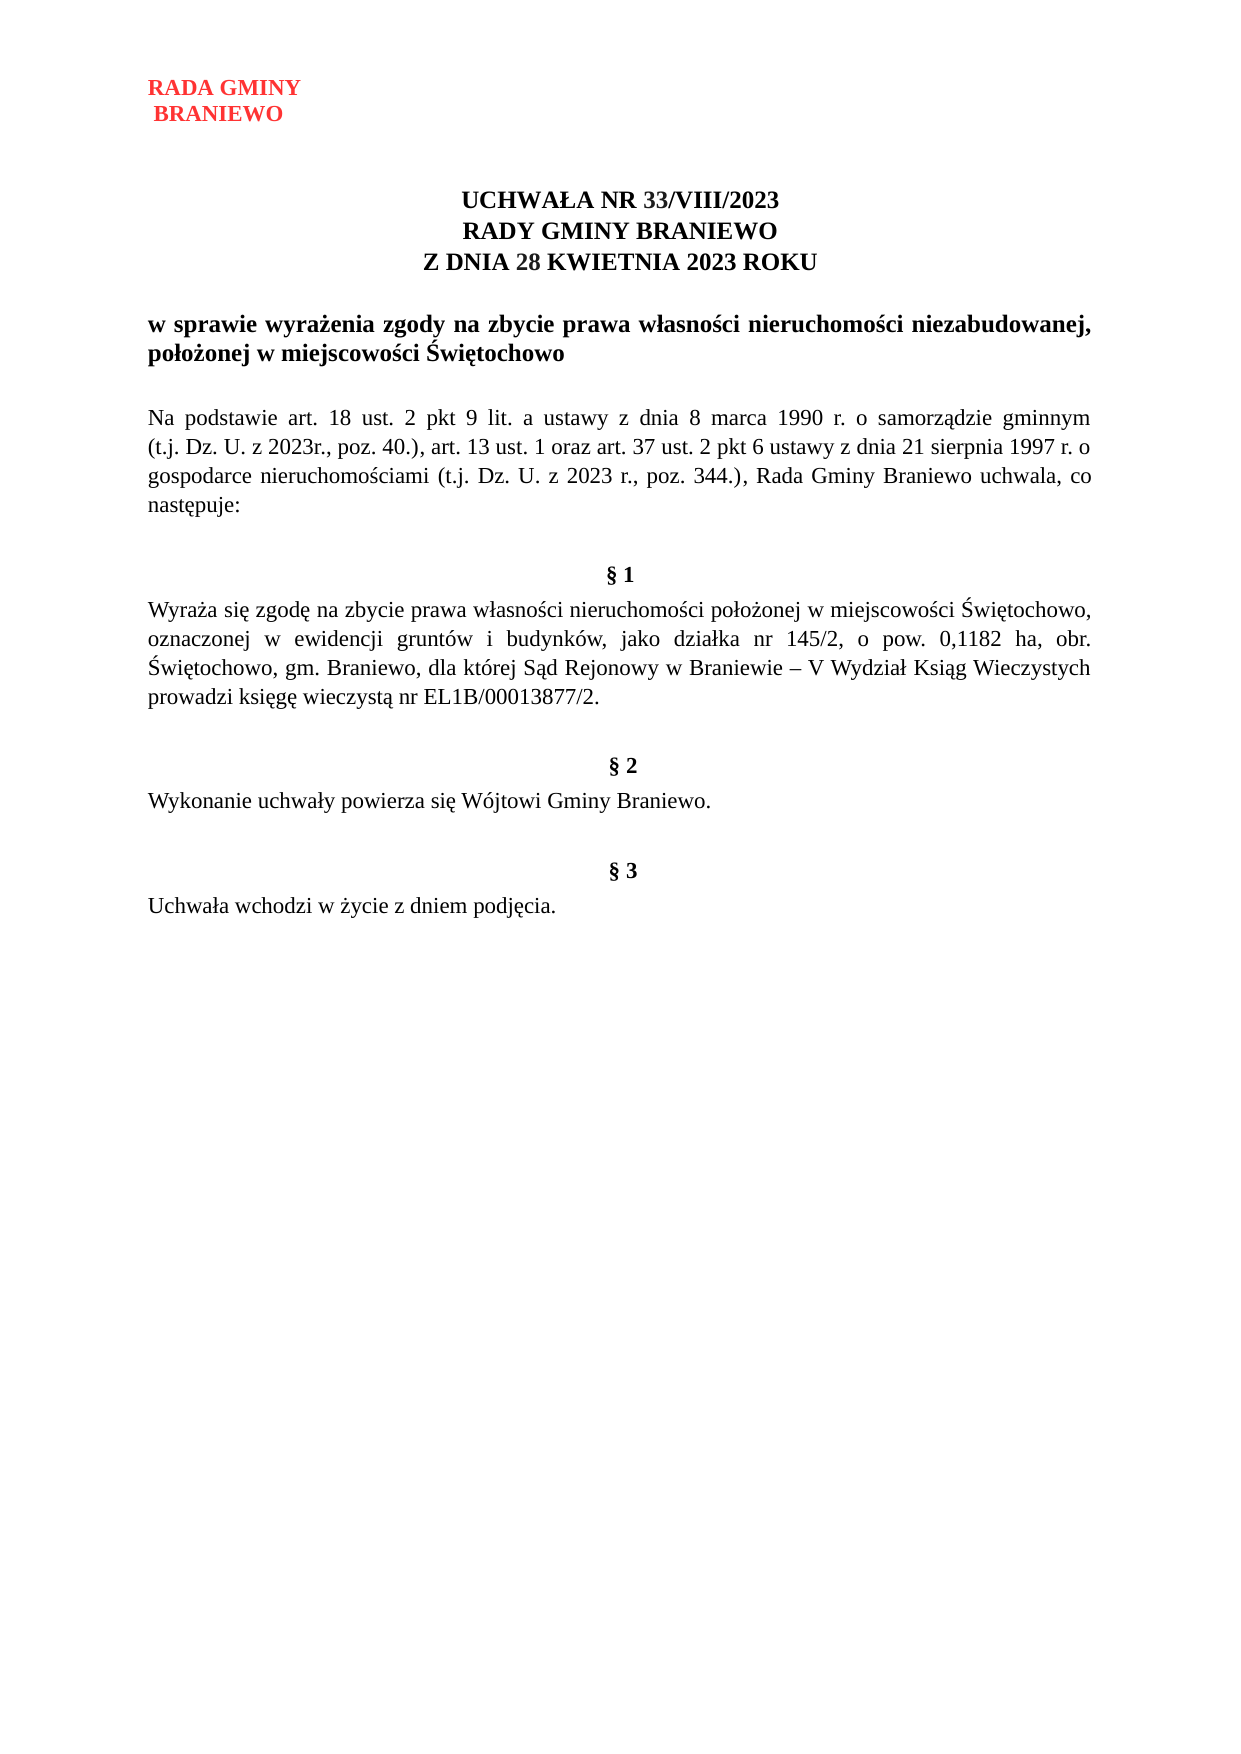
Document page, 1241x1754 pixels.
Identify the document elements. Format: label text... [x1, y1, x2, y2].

text § 3 [148, 857, 1093, 884]
text UCHWAŁA NR 33/VIII/2023 [148, 185, 1093, 214]
text Wyraża się zgodę na zbycie prawa własności nieruchomości położonej w miejscowości Świętochowo, oznaczonej w ewidencji gruntów i budynków, jako działka nr 145/2, o pow. 0,1182 ha, obr. Świętochowo, gm. Braniewo, dla której Sąd Rejonowy w Braniewie – V Wydział Ksiąg Wieczystych prowadzi księgę wieczystą nr EL1B/00013877/2. [148, 596, 1093, 709]
text Uchwała wchodzi w życie z dniem podjęcia. [148, 892, 1093, 918]
text w sprawie wyrażenia zgody na zbycie prawa własności nieruchomości niezabudowanej, położonej w miejscowości Świętochowo [148, 309, 1093, 367]
text § 1 [148, 561, 1093, 587]
text Z DNIA 28 KWIETNIA 2023 ROKU [148, 247, 1093, 275]
text § 2 [148, 753, 1093, 779]
text Wykonanie uchwały powierza się Wójtowi Gminy Braniewo. [148, 787, 1093, 814]
text RADY GMINY BRANIEWO [148, 216, 1093, 245]
text Na podstawie art. 18 ust. 2 pkt 9 lit. a ustawy z dnia 8 marca 1990 r. o samorządzie gminnym (t.j. Dz. U. z 2023r., poz. 40.), art. 13 ust. 1 oraz art. 37 ust. 2 pkt 6 ustawy z dnia 21 sierpnia 1997 r. o gospodarce nieruchomościami (t.j. Dz. U. z 2023 r., poz. 344.), Rada Gminy Braniewo uchwala, co następuje: [148, 404, 1093, 518]
